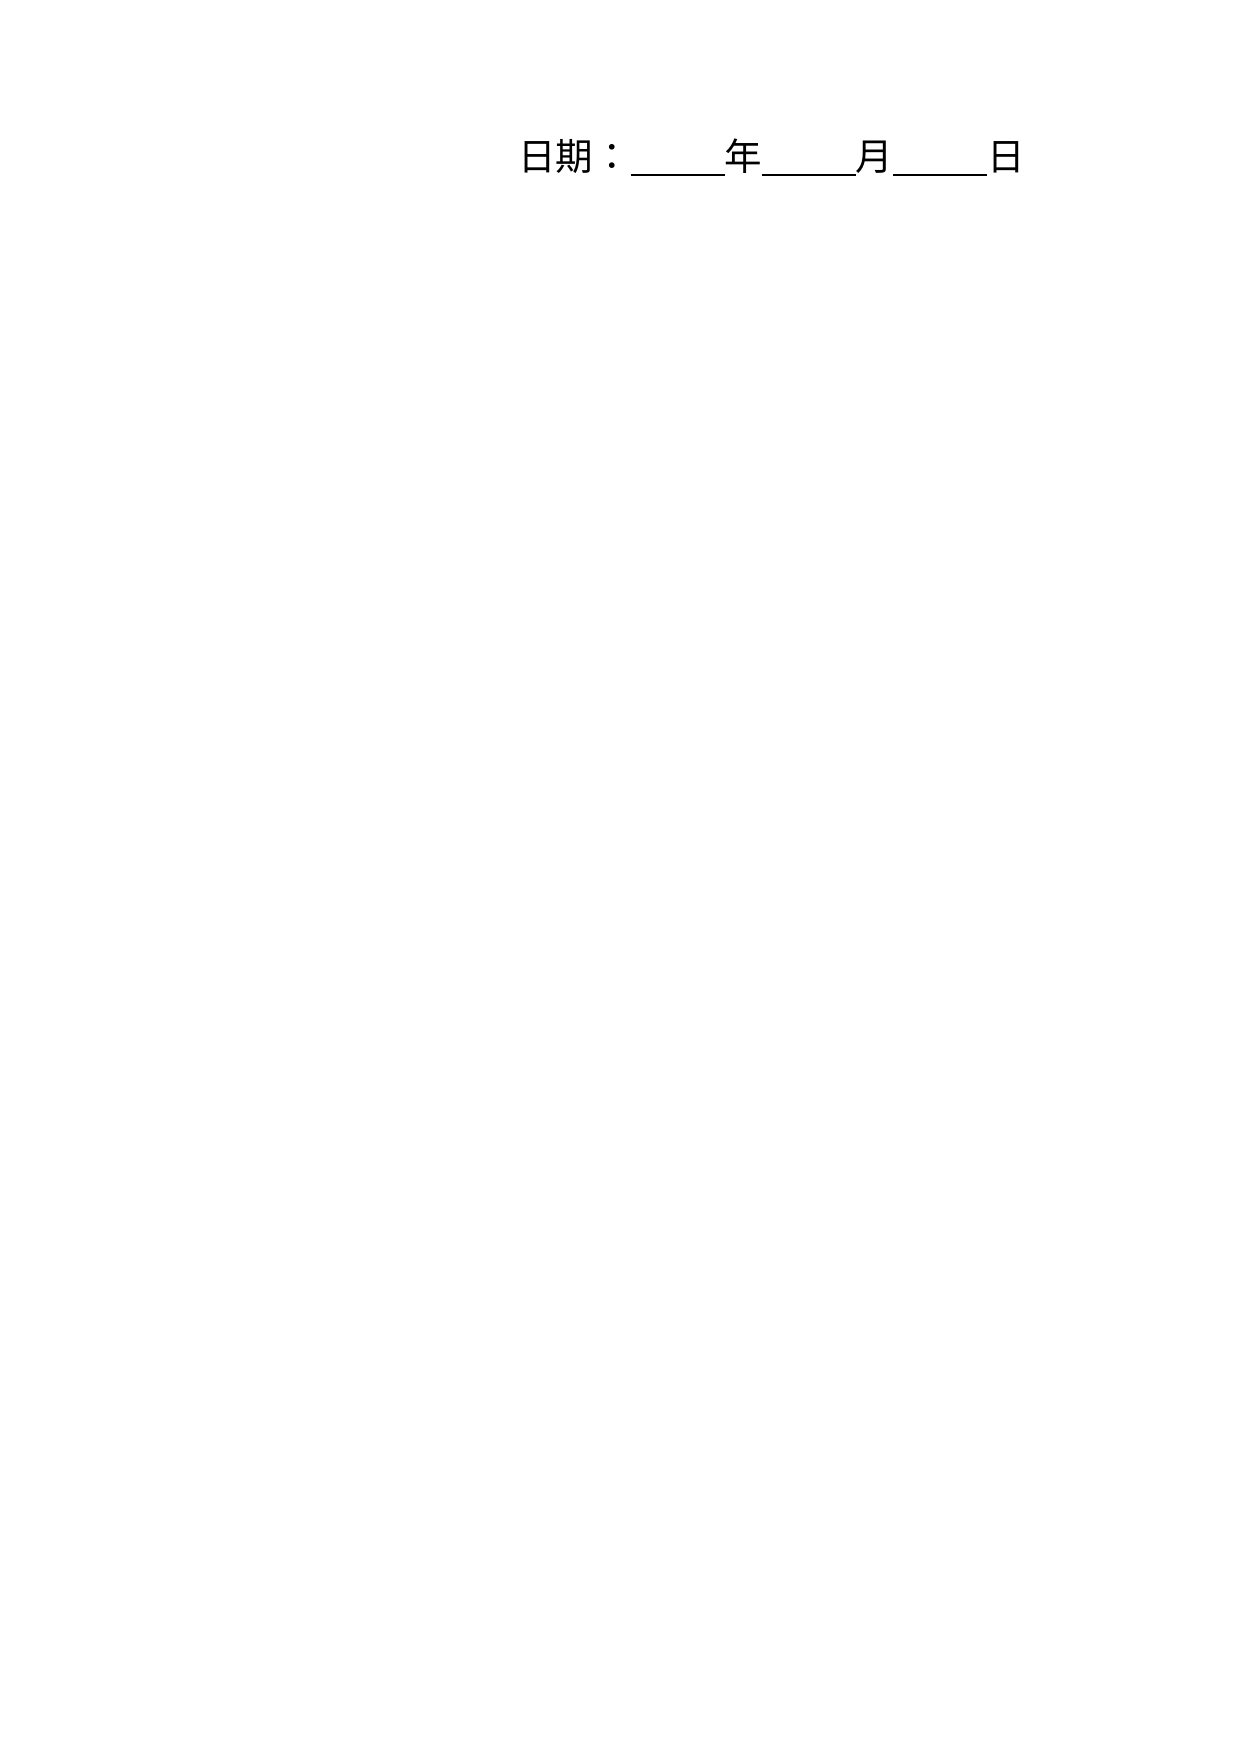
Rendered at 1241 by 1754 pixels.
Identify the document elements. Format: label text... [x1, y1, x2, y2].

text 日期： 年 月 日 [517, 127, 1122, 181]
